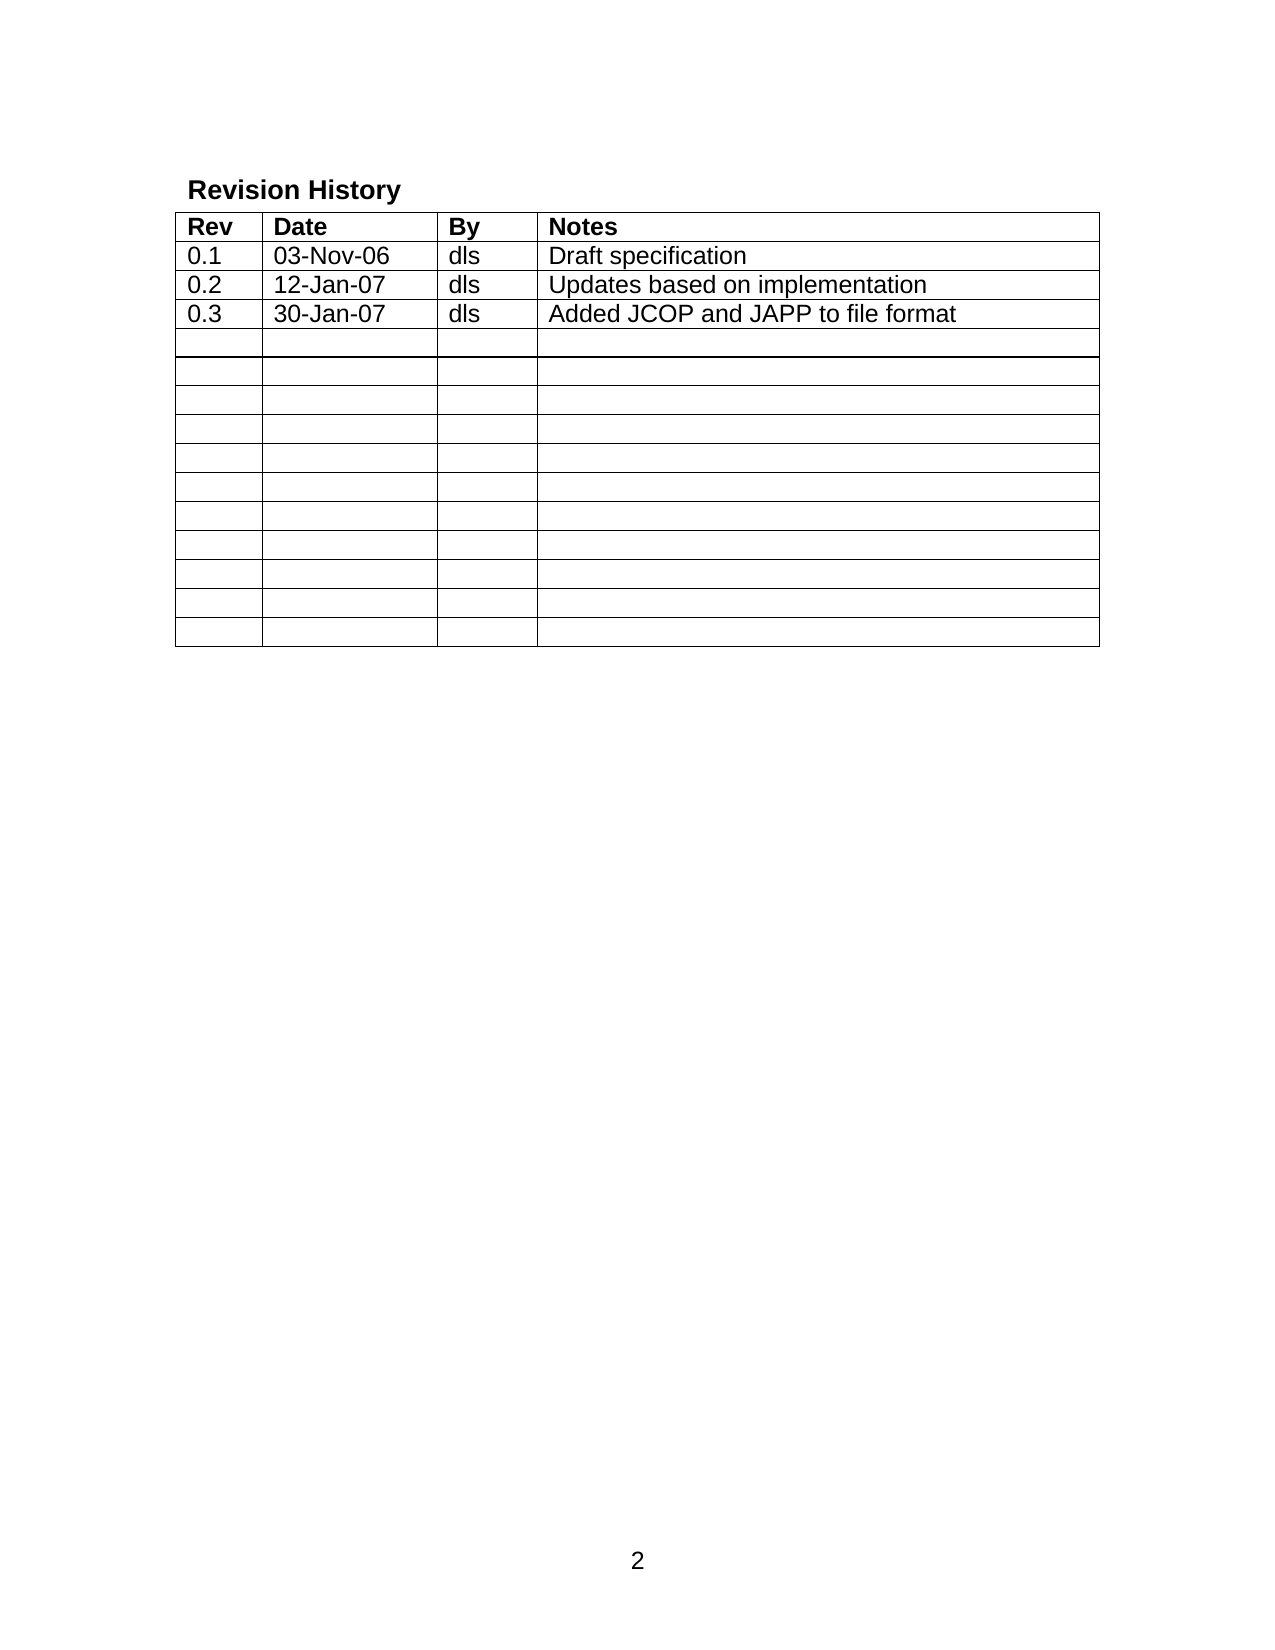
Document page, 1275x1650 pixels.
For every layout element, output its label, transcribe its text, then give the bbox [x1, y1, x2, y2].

table_cell [263, 329, 437, 356]
table_cell [263, 386, 437, 414]
table_cell [438, 329, 537, 356]
table_cell [538, 386, 1099, 414]
table_cell [438, 560, 537, 588]
table_cell [538, 473, 1099, 501]
table_cell [263, 618, 437, 646]
table_cell Added JCOP and JAPP to file format [538, 300, 1099, 327]
table_header Date [263, 213, 437, 241]
table_cell [176, 560, 262, 588]
table_cell [263, 444, 437, 472]
table_cell 0.1 [176, 242, 262, 269]
table_header Rev [176, 213, 262, 241]
table_cell dls [438, 242, 537, 269]
table_cell [176, 358, 262, 385]
table_cell [438, 502, 537, 530]
table_cell [176, 473, 262, 501]
table_cell [538, 329, 1099, 356]
table_cell [438, 531, 537, 559]
table_cell 0.2 [176, 271, 262, 298]
table_cell [176, 589, 262, 617]
table_cell [438, 618, 537, 646]
table_cell [438, 358, 537, 385]
table_cell [263, 531, 437, 559]
table_cell [438, 386, 537, 414]
table_header Notes [538, 213, 1099, 241]
table_cell [438, 415, 537, 443]
table_cell [263, 589, 437, 617]
table_cell [176, 415, 262, 443]
table_cell [263, 415, 437, 443]
table_cell 12-Jan-07 [263, 271, 437, 298]
table_cell [538, 531, 1099, 559]
table_cell [438, 444, 537, 472]
table_cell [263, 473, 437, 501]
table_cell Updates based on implementation [538, 271, 1099, 298]
table_cell [263, 560, 437, 588]
subtitle Revision History [187, 175, 1087, 205]
table_cell dls [438, 271, 537, 298]
table_cell [438, 589, 537, 617]
table_cell [538, 415, 1099, 443]
table_cell 30-Jan-07 [263, 300, 437, 327]
table_cell Draft specification [538, 242, 1099, 269]
table_cell [538, 618, 1099, 646]
table_cell [538, 502, 1099, 530]
table_cell dls [438, 300, 537, 327]
table_cell [176, 502, 262, 530]
table_cell [438, 473, 537, 501]
table_cell [263, 358, 437, 385]
table_cell [538, 589, 1099, 617]
table_cell [538, 358, 1099, 385]
table_cell [538, 560, 1099, 588]
table_cell [176, 386, 262, 414]
table_cell [263, 502, 437, 530]
table_header By [438, 213, 537, 241]
table_cell [176, 531, 262, 559]
table_cell 0.3 [176, 300, 262, 327]
table_cell [538, 444, 1099, 472]
table_cell [176, 618, 262, 646]
table_cell [176, 329, 262, 356]
table_cell 03-Nov-06 [263, 242, 437, 269]
table_cell [176, 444, 262, 472]
